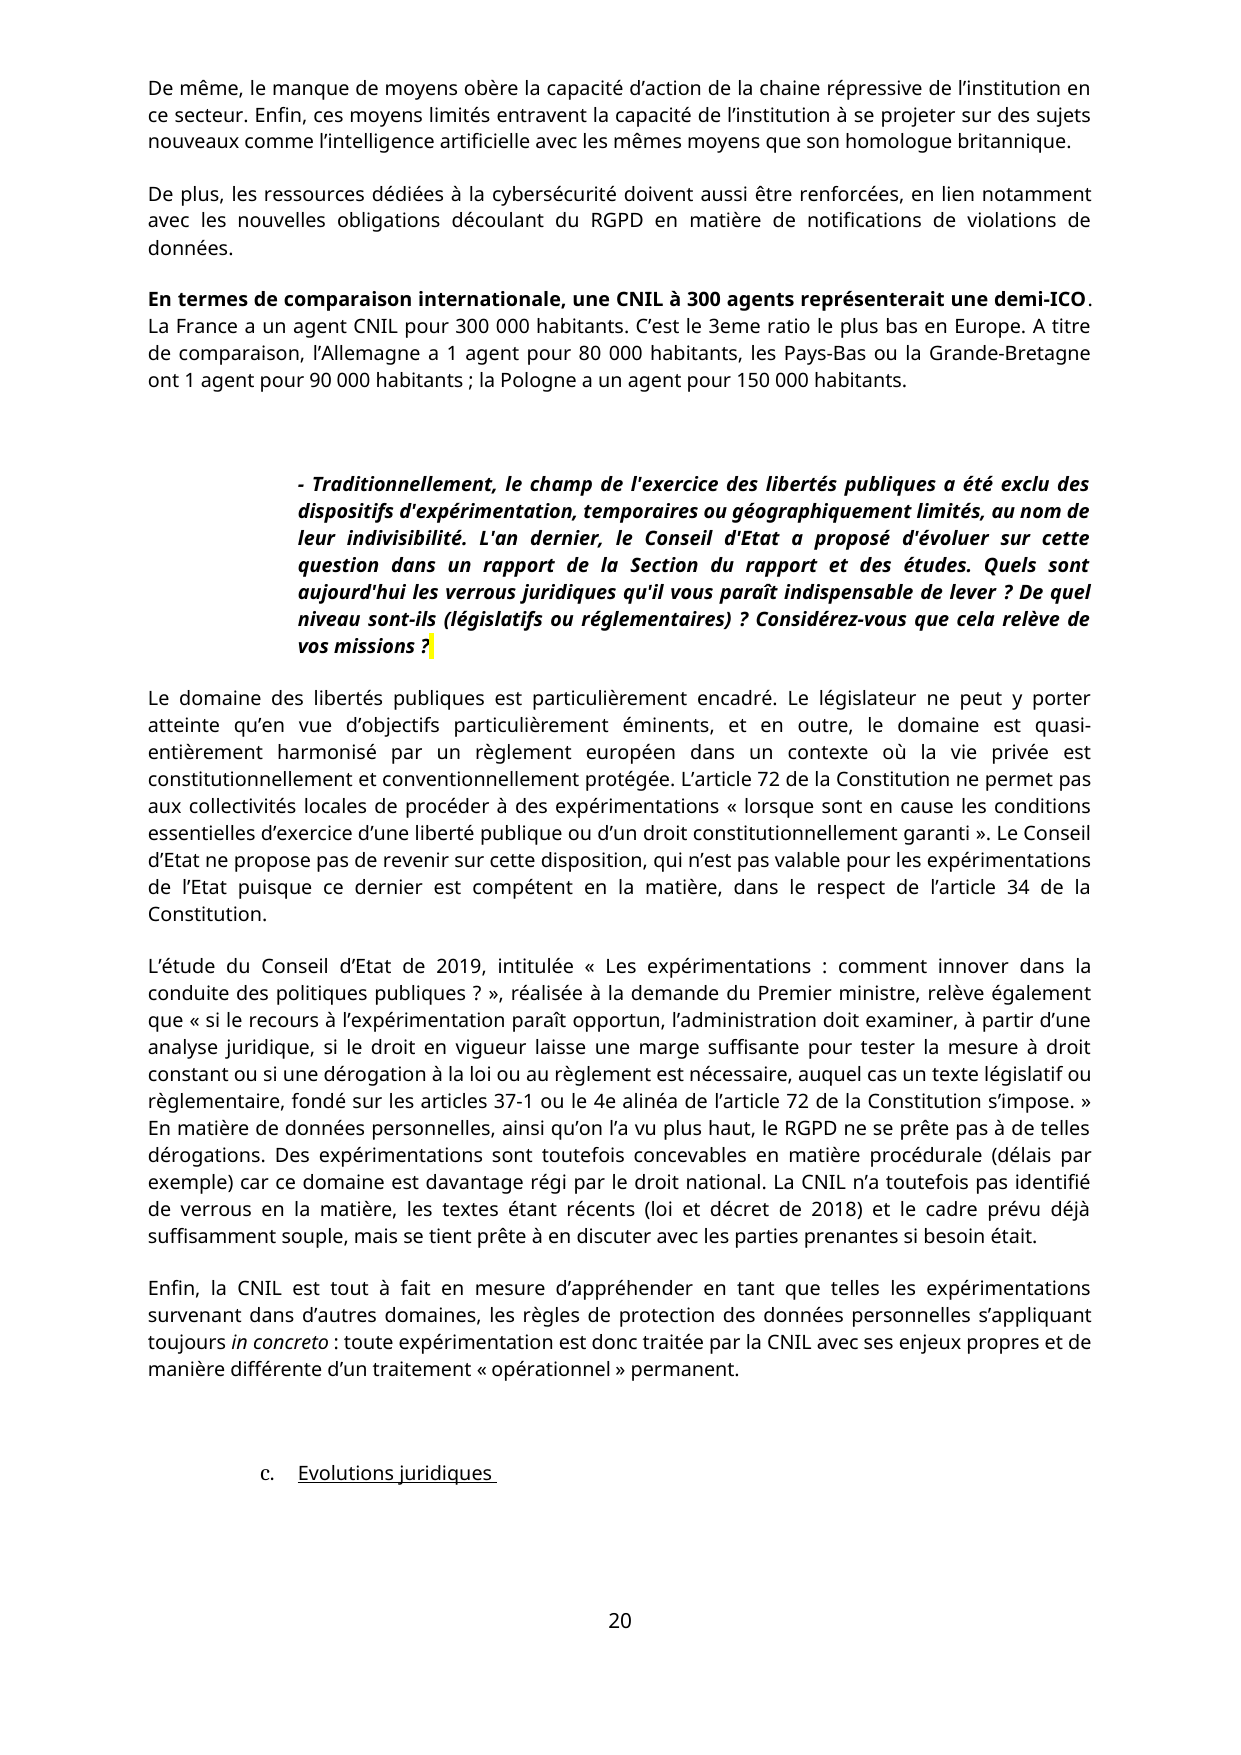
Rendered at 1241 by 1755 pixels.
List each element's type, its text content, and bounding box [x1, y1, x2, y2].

text De même, le manque de moyens obère la capacité d’action de la chaine répressive de l’institution en ce secteur. Enfin, ces moyens limités entravent la capacité de l’institution à se projeter sur des sujets nouveaux comme l’intelligence artificielle avec les mêmes moyens que son homologue britannique. [148, 74, 1093, 155]
text En termes de comparaison internationale, une CNIL à 300 agents représenterait une demi-ICO. La France a un agent CNIL pour 300 000 habitants. C’est le 3eme ratio le plus bas en Europe. A titre de comparaison, l’Allemagne a 1 agent pour 80 000 habitants, les Pays-Bas ou la Grande-Bretagne ont 1 agent pour 90 000 habitants ; la Pologne a un agent pour 150 000 habitants. [148, 286, 1093, 394]
list - Traditionnellement, le champ de l'exercice des libertés publiques a été exclu des dispositifs d'expérimentation, temporaires ou géographiquement limités, au nom de leur indivisibilité. L'an dernier, le Conseil d'Etat a proposé d'évoluer sur cette question dans un rapport de la Section du rapport et des études. Quels sont aujourd'hui les verrous juridiques qu'il vous paraît indispensable de lever ? De quel niveau sont-ils (législatifs ou réglementaires) ? Considérez-vous que cela relève de vos missions ? [298, 471, 1093, 659]
text De plus, les ressources dédiées à la cybersécurité doivent aussi être renforcées, en lien notamment avec les nouvelles obligations découlant du RGPD en matière de notifications de violations de données. [148, 180, 1093, 261]
list Evolutions juridiques [260, 1459, 1093, 1486]
text Enfin, la CNIL est tout à fait en mesure d’appréhender en tant que telles les expérimentations survenant dans d’autres domaines, les règles de protection des données personnelles s’appliquant toujours in concreto : toute expérimentation est donc traitée par la CNIL avec ses enjeux propres et de manière différente d’un traitement « opérationnel » permanent. [148, 1274, 1093, 1382]
text Le domaine des libertés publiques est particulièrement encadré. Le législateur ne peut y porter atteinte qu’en vue d’objectifs particulièrement éminents, et en outre, le domaine est quasi-entièrement harmonisé par un règlement européen dans un contexte où la vie privée est constitutionnellement et conventionnellement protégée. L’article 72 de la Constitution ne permet pas aux collectivités locales de procéder à des expérimentations « lorsque sont en cause les conditions essentielles d’exercice d’une liberté publique ou d’un droit constitutionnellement garanti ». Le Conseil d’Etat ne propose pas de revenir sur cette disposition, qui n’est pas valable pour les expérimentations de l’Etat puisque ce dernier est compétent en la matière, dans le respect de l’article 34 de la Constitution. [148, 684, 1093, 927]
text L’étude du Conseil d’Etat de 2019, intitulée « Les expérimentations : comment innover dans la conduite des politiques publiques ? », réalisée à la demande du Premier ministre, relève également que « si le recours à l’expérimentation paraît opportun, l’administration doit examiner, à partir d’une analyse juridique, si le droit en vigueur laisse une marge suffisante pour tester la mesure à droit constant ou si une dérogation à la loi ou au règlement est nécessaire, auquel cas un texte législatif ou règlementaire, fondé sur les articles 37-1 ou le 4e alinéa de l’article 72 de la Constitution s’impose. » En matière de données personnelles, ainsi qu’on l’a vu plus haut, le RGPD ne se prête pas à de telles dérogations. Des expérimentations sont toutefois concevables en matière procédurale (délais par exemple) car ce domaine est davantage régi par le droit national. La CNIL n’a toutefois pas identifié de verrous en la matière, les textes étant récents (loi et décret de 2018) et le cadre prévu déjà suffisamment souple, mais se tient prête à en discuter avec les parties prenantes si besoin était. [148, 952, 1093, 1249]
